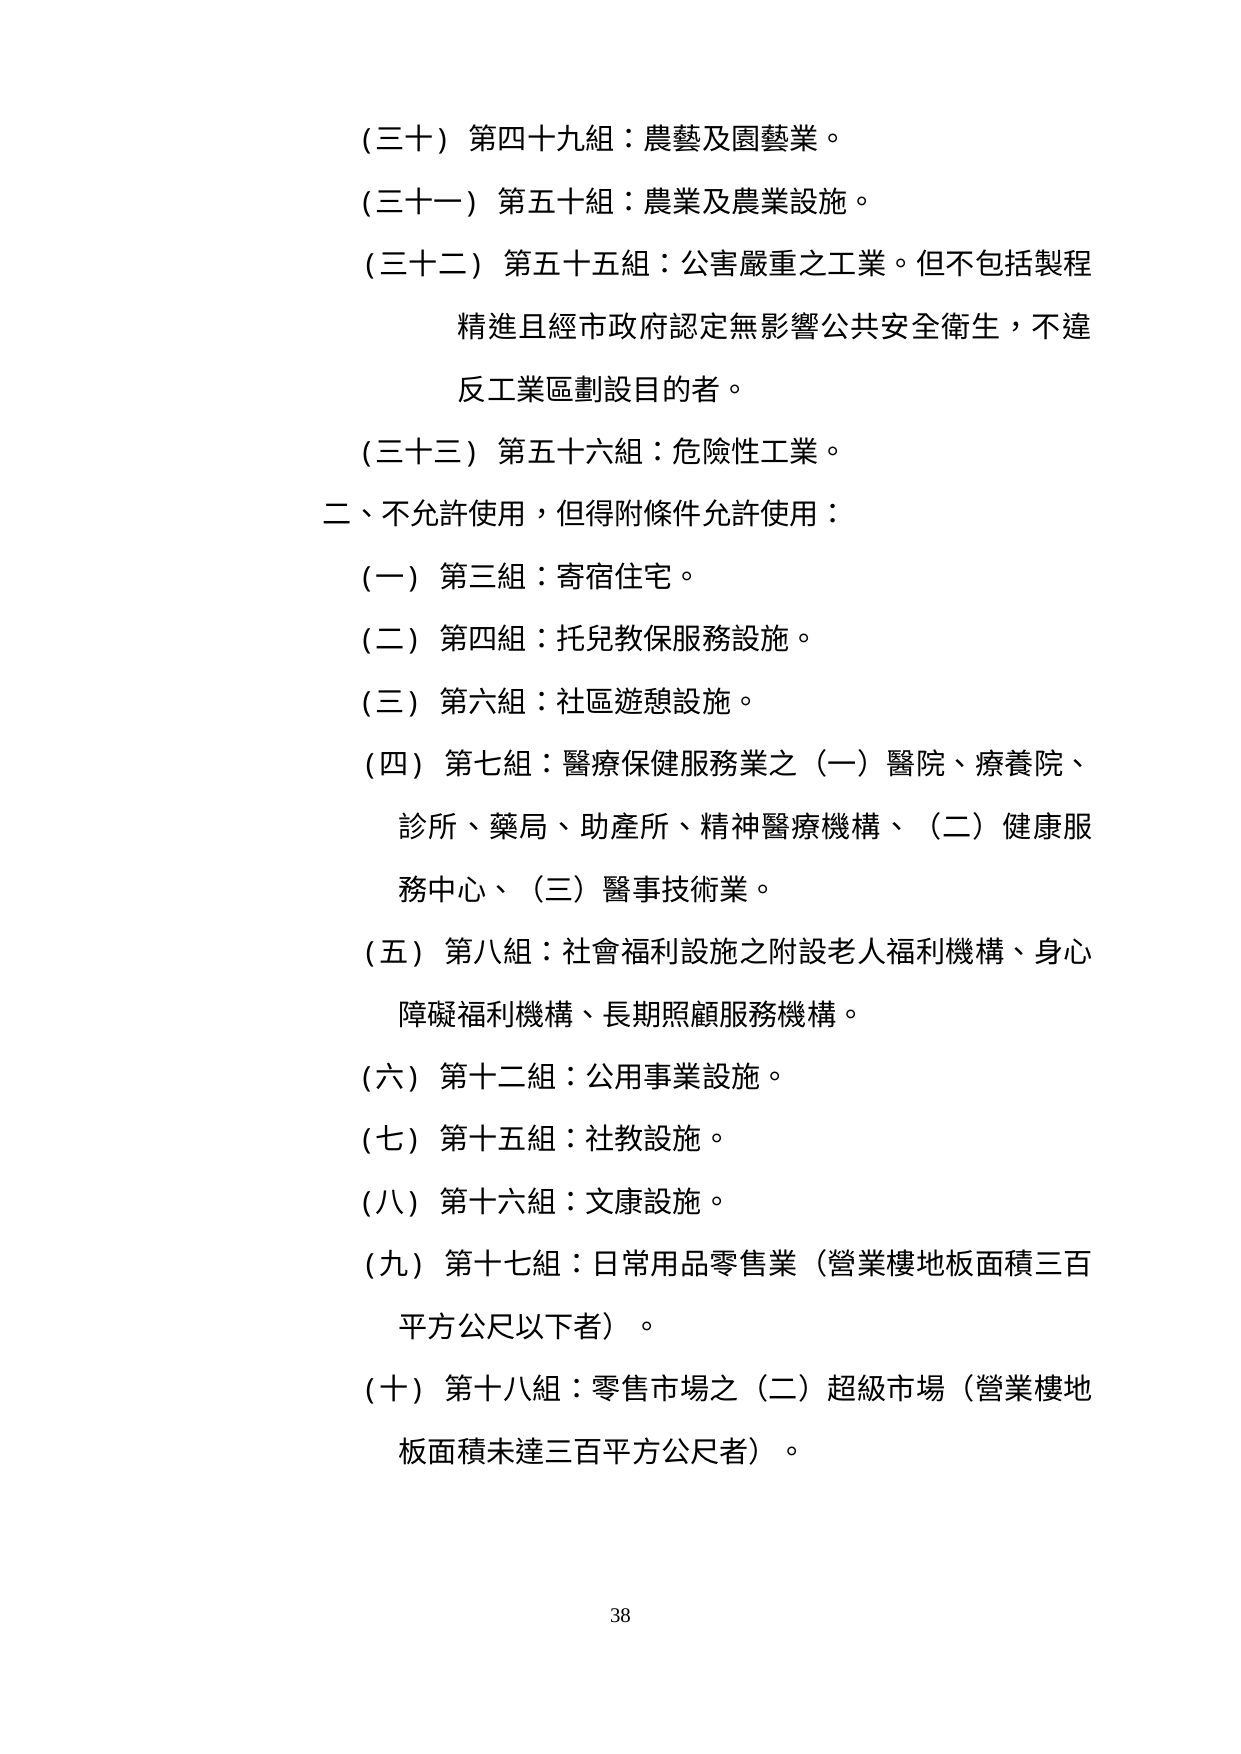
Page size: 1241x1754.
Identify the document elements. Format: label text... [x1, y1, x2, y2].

text (三十二) 第五十五組：公害嚴重之工業。但不包括製程精進且經市政府認定無影響公共安全衛生，不違反工業區劃設目的者。 [148, 221, 1092, 408]
text (七) 第十五組：社教設施。 [148, 1096, 1092, 1158]
text (九) 第十七組：日常用品零售業（營業樓地板面積三百平方公尺以下者）。 [148, 1221, 1092, 1346]
text 二、不允許使用，但得附條件允許使用： [148, 471, 1092, 533]
text (五) 第八組：社會福利設施之附設老人福利機構、身心障礙福利機構、長期照顧服務機構。 [148, 908, 1092, 1033]
text (十) 第十八組：零售市場之（二）超級市場（營業樓地板面積未達三百平方公尺者）。 [148, 1346, 1092, 1471]
text (三十三) 第五十六組：危險性工業。 [148, 408, 1092, 471]
text (二) 第四組：托兒教保服務設施。 [148, 596, 1092, 658]
text (八) 第十六組：文康設施。 [148, 1158, 1092, 1221]
text (一) 第三組：寄宿住宅。 [148, 533, 1092, 596]
text (三) 第六組：社區遊憩設施。 [148, 658, 1092, 721]
text (六) 第十二組：公用事業設施。 [148, 1033, 1092, 1096]
text (三十) 第四十九組：農藝及園藝業。 [148, 96, 1092, 158]
text (四) 第七組：醫療保健服務業之（一）醫院、療養院、診所、藥局、助產所、精神醫療機構、（二）健康服務中心、（三）醫事技術業。 [148, 721, 1092, 908]
text (三十一) 第五十組：農業及農業設施。 [148, 158, 1092, 221]
